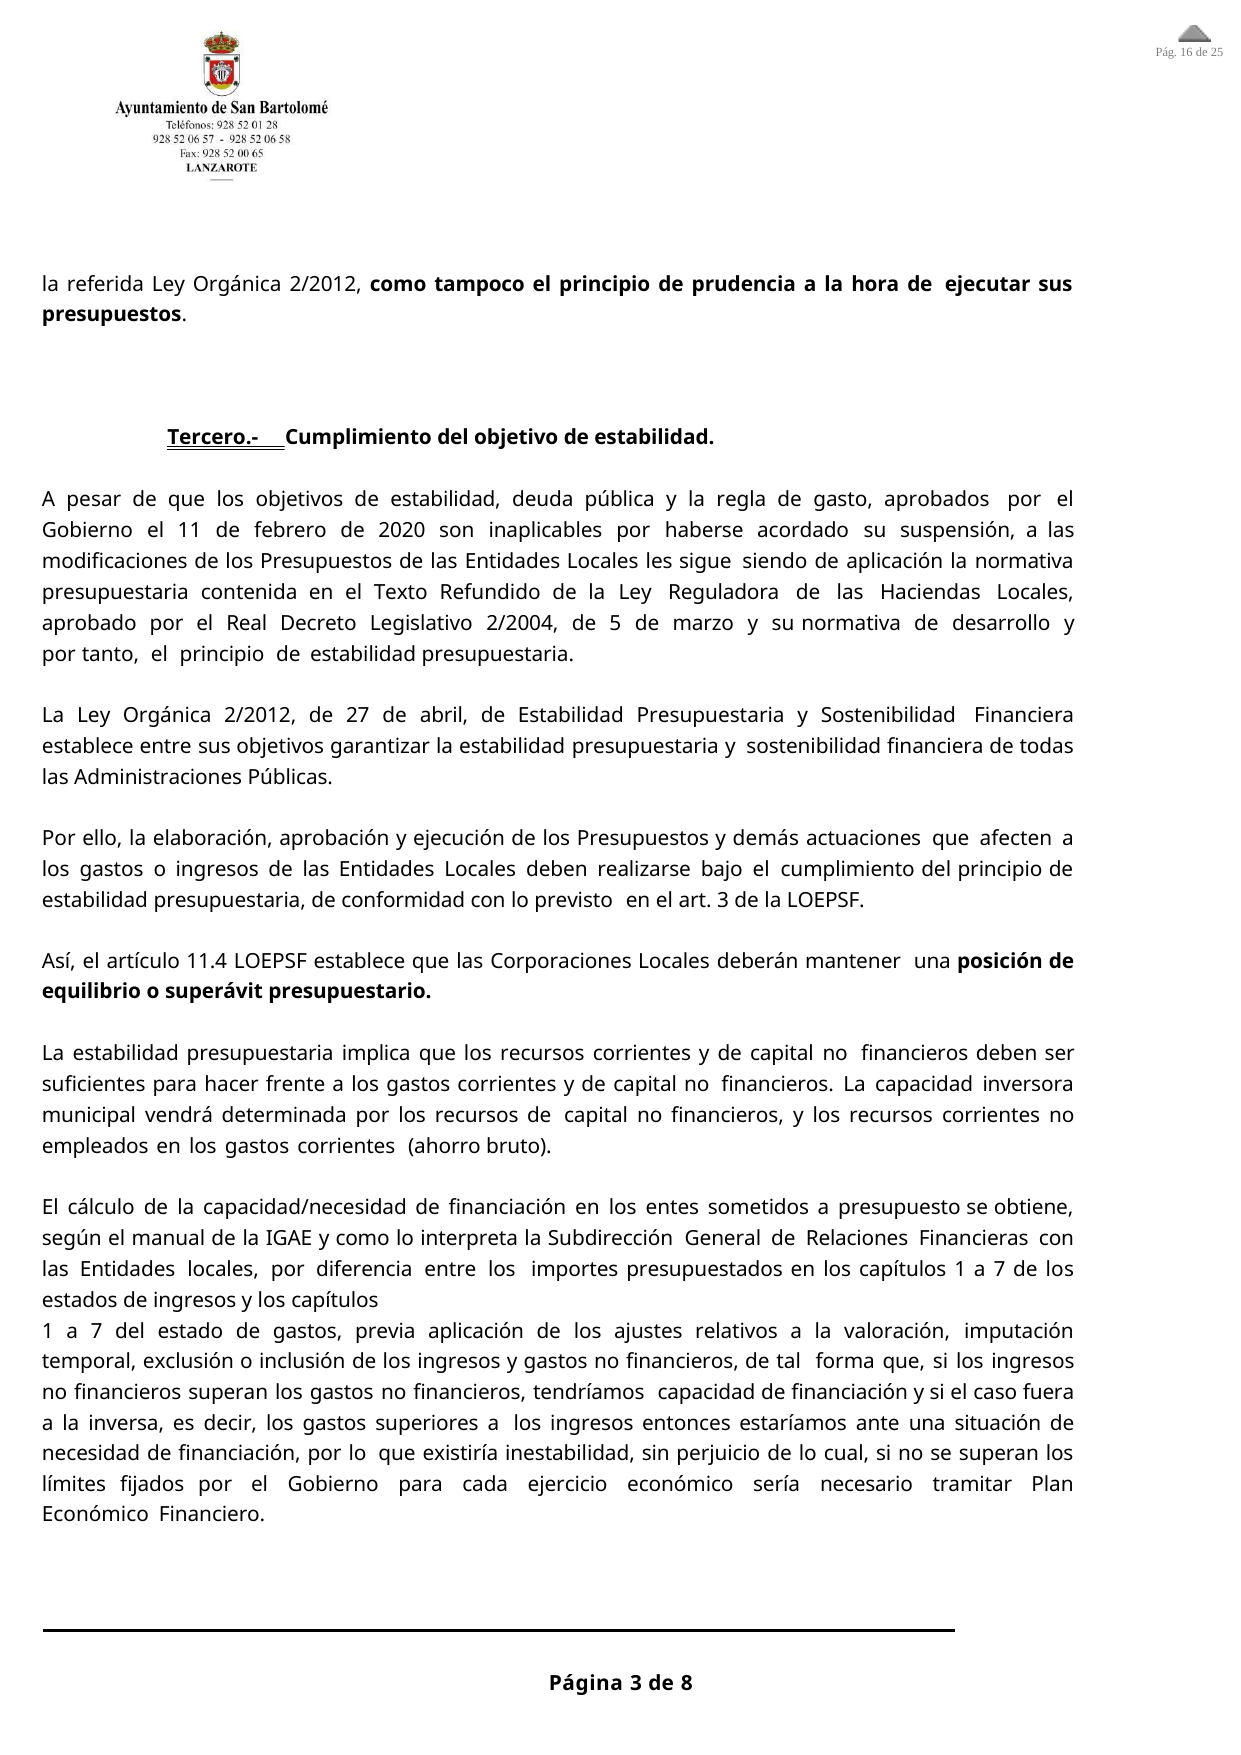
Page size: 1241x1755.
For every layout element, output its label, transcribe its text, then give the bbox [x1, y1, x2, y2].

text Página 3 de 8 [42, 1668, 1199, 1696]
text A pesar de que los objetivos de estabilidad, deuda pública y la regla de gasto, aprobados por el Gobierno el 11 de febrero de 2020 son inaplicables por haberse acordado su suspensión, a las modificaciones de los Presupuestos de las Entidades Locales les sigue siendo de aplicación la normativa presupuestaria contenida en el Texto Refundido de la Ley Reguladora de las Haciendas Locales, aprobado por el Real Decreto Legislativo 2/2004, de 5 de marzo y su normativa de desarrollo y por tanto, el principio de estabilidad presupuestaria. [42, 484, 1075, 667]
text la referida Ley Orgánica 2/2012, como tampoco el principio de prudencia a la hora de ejecutar sus presupuestos. [42, 269, 1074, 328]
text La Ley Orgánica 2/2012, de 27 de abril, de Estabilidad Presupuestaria y Sostenibilidad Financiera establece entre sus objetivos garantizar la estabilidad presupuestaria y sostenibilidad financiera de todas las Administraciones Públicas. [42, 700, 1074, 790]
text Así, el artículo 11.4 LOEPSF establece que las Corporaciones Locales deberán mantener una posición de equilibrio o superávit presupuestario. [42, 946, 1074, 1005]
text 1 a 7 del estado de gastos, previa aplicación de los ajustes relativos a la valoración, imputación temporal, exclusión o inclusión de los ingresos y gastos no financieros, de tal forma que, si los ingresos no financieros superan los gastos no financieros, tendríamos capacidad de financiación y si el caso fuera a la inversa, es decir, los gastos superiores a los ingresos entonces estaríamos ante una situación de necesidad de financiación, por lo que existiría inestabilidad, sin perjuicio de lo cual, si no se superan los límites fijados por el Gobierno para cada ejercicio económico sería necesario tramitar Plan Económico Financiero. [42, 1316, 1074, 1528]
text Por ello, la elaboración, aprobación y ejecución de los Presupuestos y demás actuaciones que afecten a los gastos o ingresos de las Entidades Locales deben realizarse bajo el cumplimiento del principio de estabilidad presupuestaria, de conformidad con lo previsto en el art. 3 de la LOEPSF. [42, 823, 1074, 913]
picture [113, 30, 331, 182]
picture [1177, 25, 1211, 42]
text El cálculo de la capacidad/necesidad de financiación en los entes sometidos a presupuesto se obtiene, según el manual de la IGAE y como lo interpreta la Subdirección General de Relaciones Financieras con las Entidades locales, por diferencia entre los importes presupuestados en los capítulos 1 a 7 de los estados de ingresos y los capítulos [42, 1192, 1074, 1313]
text La estabilidad presupuestaria implica que los recursos corrientes y de capital no financieros deben ser suficientes para hacer frente a los gastos corrientes y de capital no financieros. La capacidad inversora municipal vendrá determinada por los recursos de capital no financieros, y los recursos corrientes no empleados en los gastos corrientes (ahorro bruto). [42, 1038, 1074, 1159]
text Tercero.- Cumplimiento del objetivo de estabilidad. [167, 422, 1236, 451]
